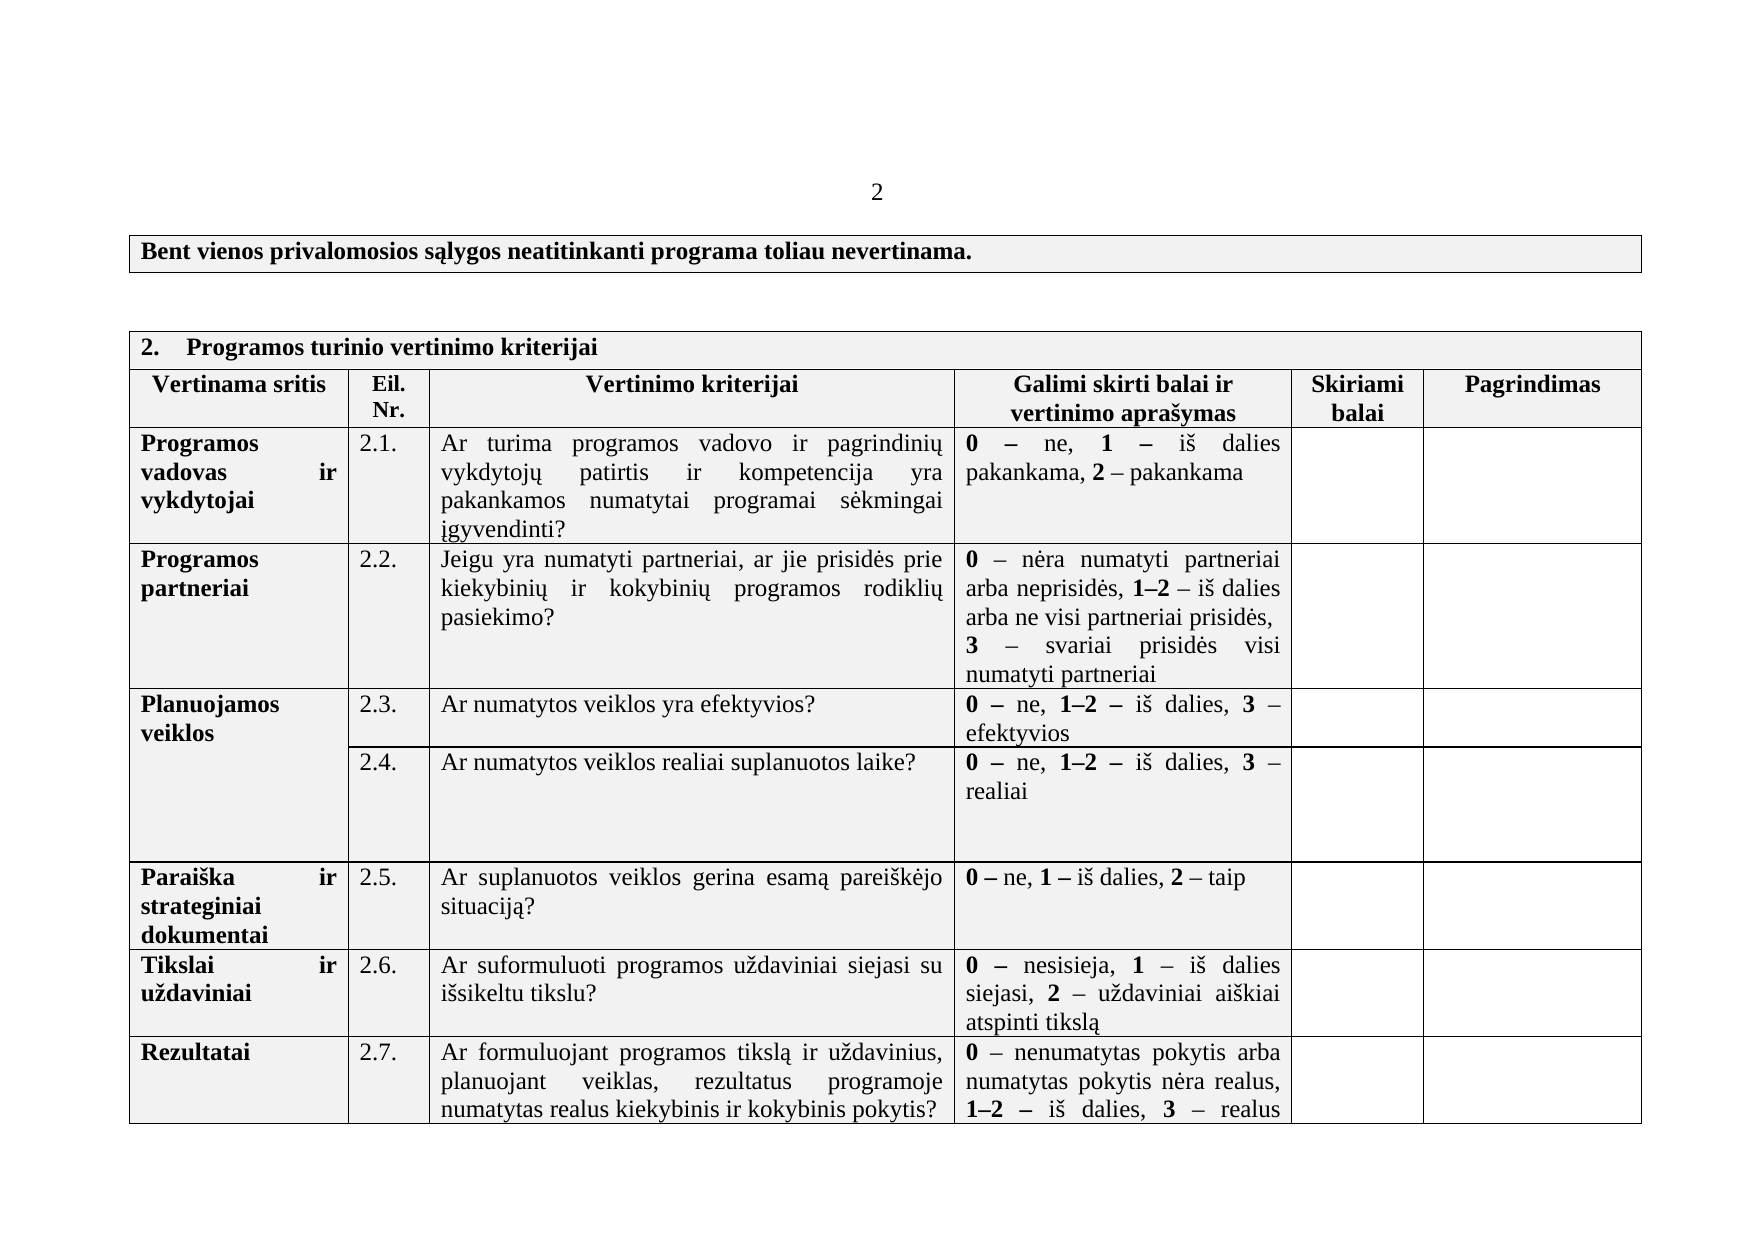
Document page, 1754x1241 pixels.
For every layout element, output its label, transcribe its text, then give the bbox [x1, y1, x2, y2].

table_cell [1424, 863, 1641, 949]
table_cell Ar formuluojant programos tikslą ir uždavinius, planuojant veiklas, rezultatus programoje numatytas realus kiekybinis ir kokybinis pokytis? [430, 1037, 954, 1123]
table_cell [1424, 1037, 1641, 1123]
table_cell [1292, 689, 1423, 746]
table_cell Programos vadovas ir vykdytojai [130, 428, 348, 543]
table_cell [1424, 748, 1641, 861]
table_cell [1292, 950, 1423, 1036]
table_cell [1424, 428, 1641, 543]
table_cell 2.3. [349, 689, 429, 746]
table_cell 0 – ne, 1–2 – iš dalies, 3 – efektyvios [955, 689, 1291, 746]
table_cell 2.6. [349, 950, 429, 1036]
table_cell [1424, 950, 1641, 1036]
table_cell Ar numatytos veiklos realiai suplanuotos laike? [430, 748, 954, 861]
table_cell 2.7. [349, 1037, 429, 1123]
table_cell Planuojamos veiklos [130, 689, 348, 861]
table_cell Tikslai ir uždaviniai [130, 950, 348, 1036]
table_cell [1292, 544, 1423, 688]
table_cell 0 – nesisieja, 1 – iš dalies siejasi, 2 – uždaviniai aiškiai atspinti tikslą [955, 950, 1291, 1036]
table_cell Ar suplanuotos veiklos gerina esamą pareiškėjo situaciją? [430, 863, 954, 949]
table_cell Pagrindimas [1424, 370, 1641, 427]
table_cell 0 – ne, 1 – iš dalies pakankama, 2 – pakankama [955, 428, 1291, 543]
table_cell Galimi skirti balai ir vertinimo aprašymas [955, 370, 1291, 427]
table_cell Jeigu yra numatyti partneriai, ar jie prisidės prie kiekybinių ir kokybinių programos rodiklių pasiekimo? [430, 544, 954, 688]
table_cell 2.4. [349, 748, 429, 861]
table_cell Ar suformuluoti programos uždaviniai siejasi su išsikeltu tikslu? [430, 950, 954, 1036]
table_cell 0 – nėra numatyti partneriai arba neprisidės, 1–2 – iš dalies arba ne visi partneriai prisidės, 3 – svariai prisidės visi numatyti partneriai [955, 544, 1291, 688]
table_cell Vertinimo kriterijai [430, 370, 954, 427]
table_cell 0 – nenumatytas pokytis arba numatytas pokytis nėra realus, 1–2 – iš dalies, 3 – realus [955, 1037, 1291, 1123]
table_cell [1424, 689, 1641, 746]
table_cell [1292, 863, 1423, 949]
table_cell [1424, 544, 1641, 688]
table_cell Bent vienos privalomosios sąlygos neatitinkanti programa toliau nevertinama. [130, 236, 1641, 272]
table_cell 2.2. [349, 544, 429, 688]
table_header 2. Programos turinio vertinimo kriterijai [130, 332, 1641, 368]
table_cell 2.1. [349, 428, 429, 543]
table_cell 0 – ne, 1 – iš dalies, 2 – taip [955, 863, 1291, 949]
table_cell 2.5. [349, 863, 429, 949]
table_cell Paraiška ir strateginiai dokumentai [130, 863, 348, 949]
table_cell Ar numatytos veiklos yra efektyvios? [430, 689, 954, 746]
table_cell Programos partneriai [130, 544, 348, 688]
table_cell 0 – ne, 1–2 – iš dalies, 3 – realiai [955, 748, 1291, 861]
table_cell [1292, 428, 1423, 543]
table_cell Skiriami balai [1292, 370, 1423, 427]
table_cell Ar turima programos vadovo ir pagrindinių vykdytojų patirtis ir kompetencija yra pakankamos numatytai programai sėkmingai įgyvendinti? [430, 428, 954, 543]
table_cell Vertinama sritis [130, 370, 348, 427]
table_cell [1292, 748, 1423, 861]
table_cell Eil. Nr. [349, 370, 429, 427]
table_cell [1292, 1037, 1423, 1123]
table_cell Rezultatai [130, 1037, 348, 1123]
